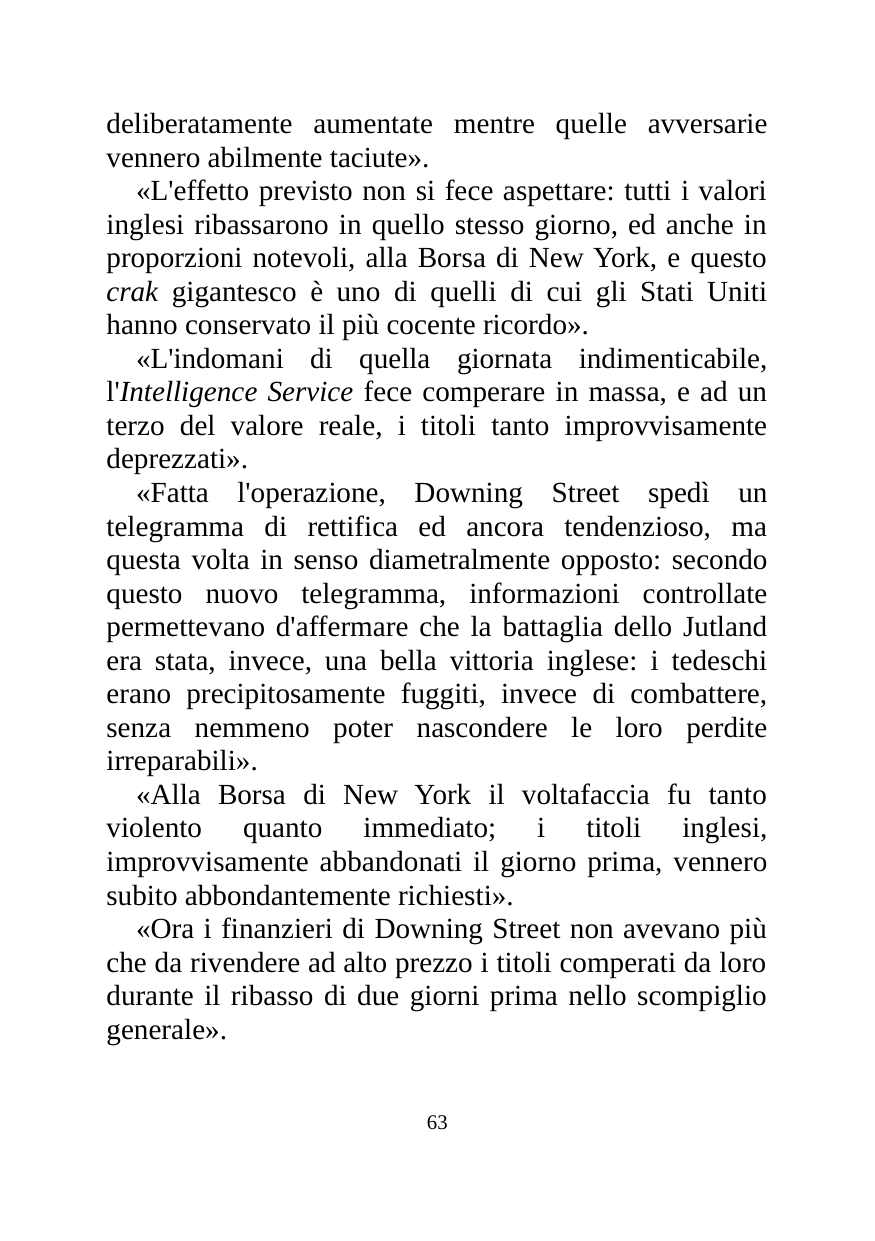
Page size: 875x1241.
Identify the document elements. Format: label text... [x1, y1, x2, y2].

text deliberatamente aumentate mentre quelle avversarie vennero abilmente taciute». [106, 106, 768, 173]
text «L'effetto previsto non si fece aspettare: tutti i valori inglesi ribassarono in quello stesso giorno, ed anche in proporzioni notevoli, alla Borsa di New York, e questo crak gigantesco è uno di quelli di cui gli Stati Uniti hanno conservato il più cocente ricordo». [106, 173, 768, 341]
text «Fatta l'operazione, Downing Street spedì un telegramma di rettifica ed ancora tendenzioso, ma questa volta in senso diametralmente opposto: secondo questo nuovo telegramma, informazioni controllate permettevano d'affermare che la battaglia dello Jutland era stata, invece, una bella vittoria inglese: i tedeschi erano precipitosamente fuggiti, invece di combattere, senza nemmeno poter nascondere le loro perdite irreparabili». [106, 475, 768, 777]
text «L'indomani di quella giornata indimenticabile, l'Intelligence Service fece comperare in massa, e ad un terzo del valore reale, i titoli tanto improvvisamente deprezzati». [106, 341, 768, 475]
text «Alla Borsa di New York il voltafaccia fu tanto violento quanto immediato; i titoli inglesi, improvvisamente abbandonati il giorno prima, vennero subito abbondantemente richiesti». [106, 777, 768, 911]
text «Ora i finanzieri di Downing Street non avevano più che da rivendere ad alto prezzo i titoli comperati da loro durante il ribasso di due giorni prima nello scompiglio generale». [106, 911, 768, 1045]
